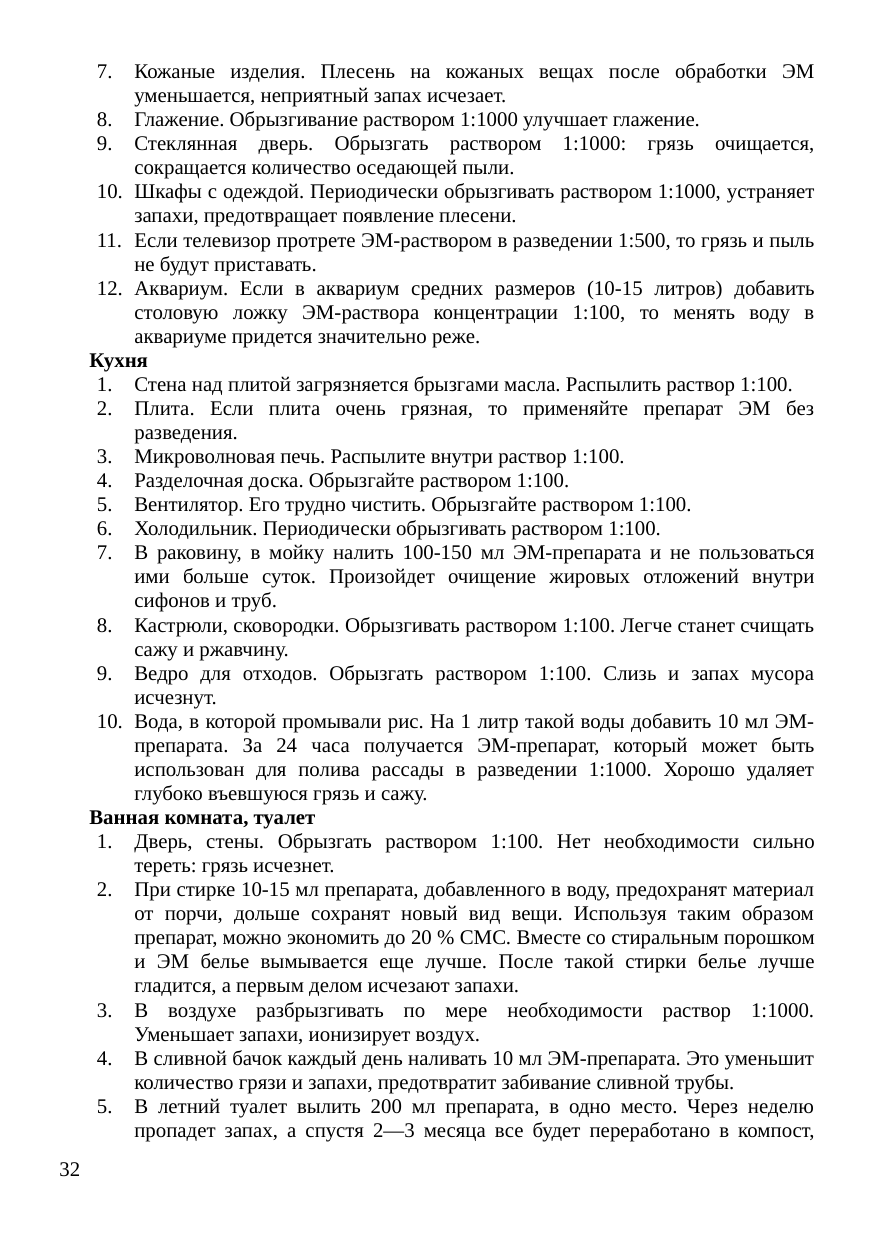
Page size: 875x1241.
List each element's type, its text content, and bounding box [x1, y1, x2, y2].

list Ведро для отходов. Обрызгать раствором 1:100. Слизь и запах мусора исчезнут. [97, 661, 815, 709]
list При стирке 10-15 мл препарата, добавленного в воду, предохранят материал от порчи, дольше сохранят новый вид вещи. Используя таким образом препарат, можно экономить до 20 % CMC. Вместе со стиральным порошком и ЭМ белье вымывается еще лучше. После такой стирки белье лучше гладится, а первым делом исчезают запахи. [97, 877, 815, 997]
list Вентилятор. Его трудно чистить. Обрызгайте раствором 1:100. [97, 492, 815, 516]
list Шкафы с одеждой. Периодически обрызгивать раствором 1:1000, устраняет запахи, предотвращает появление плесени. [97, 179, 815, 227]
list Стена над плитой загрязняется брызгами масла. Распылить раствор 1:100. [97, 372, 815, 396]
list Разделочная доска. Обрызгайте раствором 1:100. [97, 468, 815, 492]
list Дверь, стены. Обрызгать раствором 1:100. Нет необходимости сильно тереть: грязь исчезнет. [97, 829, 815, 877]
text Кухня [59, 348, 815, 372]
list Аквариум. Если в аквариум средних размеров (10-15 литров) добавить столовую ложку ЭМ-раствора концентрации 1:100, то менять воду в аквариуме придется значительно реже. [97, 276, 815, 348]
list Если телевизор протрете ЭМ-раствором в разведении 1:500, то грязь и пыль не будут приставать. [97, 227, 815, 276]
list Глажение. Обрызгивание раствором 1:1000 улучшает глажение. [97, 107, 815, 131]
list В сливной бачок каждый день наливать 10 мл ЭМ-препарата. Это уменьшит количество грязи и запахи, предотвратит забивание сливной трубы. [97, 1046, 815, 1094]
list В раковину, в мойку налить 100-150 мл ЭМ-препарата и не пользоваться ими больше суток. Произойдет очищение жировых отложений внутри сифонов и труб. [97, 540, 815, 612]
list Стеклянная дверь. Обрызгать раствором 1:1000: грязь очищается, сокращается количество оседающей пыли. [97, 131, 815, 179]
list Плита. Если плита очень грязная, то применяйте препарат ЭМ без разведения. [97, 396, 815, 444]
list Кастрюли, сковородки. Обрызгивать раствором 1:100. Легче станет счищать сажу и ржавчину. [97, 612, 815, 661]
list Микроволновая печь. Распылите внутри раствор 1:100. [97, 444, 815, 468]
list В летний туалет вылить 200 мл препарата, в одно место. Через неделю пропадет запах, а спустя 2—3 месяца все будет переработано в компост, [97, 1094, 815, 1142]
list В воздухе разбрызгивать по мере необходимости раствор 1:1000. Уменьшает запахи, ионизирует воздух. [97, 997, 815, 1046]
list Холодильник. Периодически обрызгивать раствором 1:100. [97, 516, 815, 540]
list Вода, в которой промывали рис. На 1 литр такой воды добавить 10 мл ЭМ-препарата. За 24 часа получается ЭМ-препарат, который может быть использован для полива рассады в разведении 1:1000. Хорошо удаляет глубоко въевшуюся грязь и сажу. [97, 709, 815, 805]
text Ванная комната, туалет [59, 805, 815, 829]
list Кожаные изделия. Плесень на кожаных вещах после обработки ЭМ уменьшается, неприятный запах исчезает. [97, 59, 815, 107]
